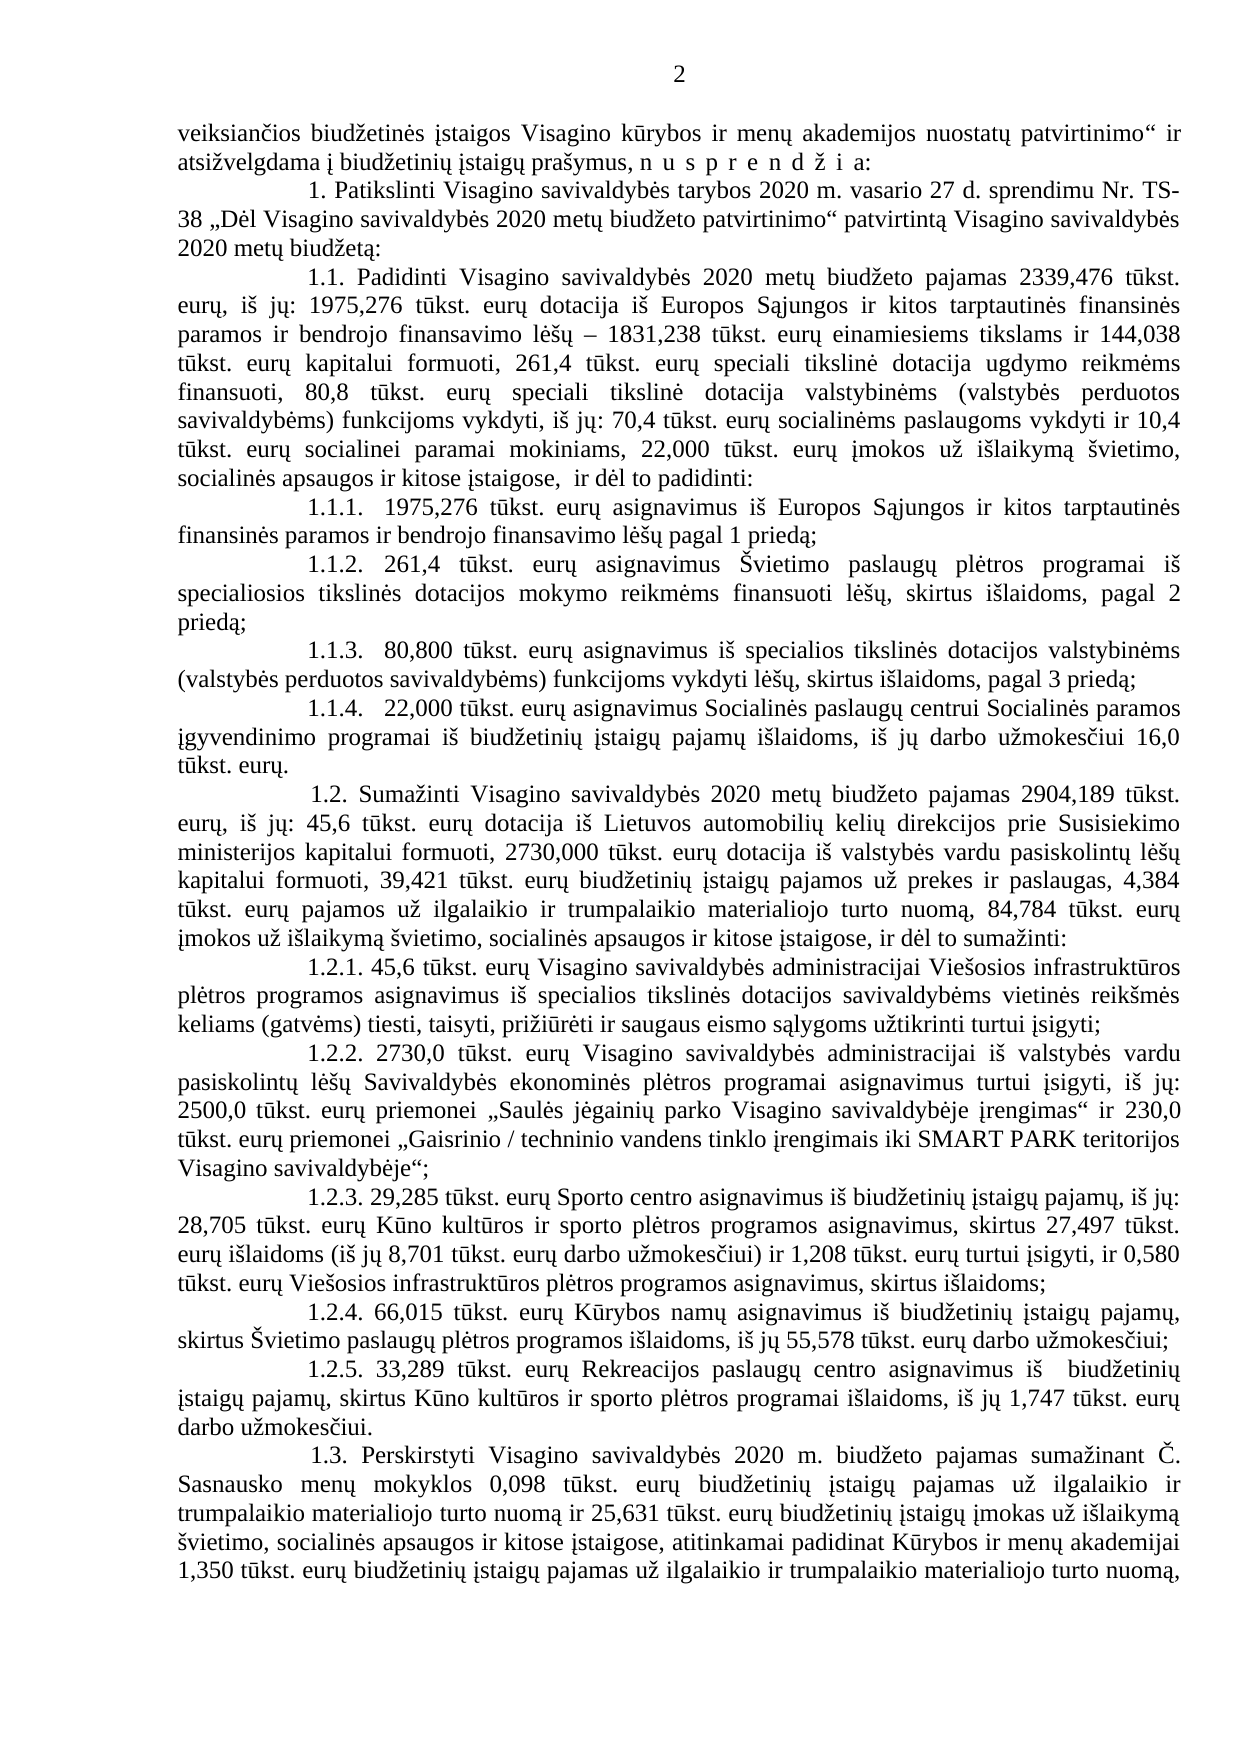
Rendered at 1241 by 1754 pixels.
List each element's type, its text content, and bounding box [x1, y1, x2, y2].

text 1.1.2. 261,4 tūkst. eurų asignavimus Švietimo paslaugų plėtros programai iš specialiosios tikslinės dotacijos mokymo reikmėms finansuoti lėšų, skirtus išlaidoms, pagal 2 priedą; [177, 549, 1181, 636]
text 1.3. Perskirstyti Visagino savivaldybės 2020 m. biudžeto pajamas sumažinant Č. Sasnausko menų mokyklos 0,098 tūkst. eurų biudžetinių įstaigų pajamas už ilgalaikio ir trumpalaikio materialiojo turto nuomą ir 25,631 tūkst. eurų biudžetinių įstaigų įmokas už išlaikymą švietimo, socialinės apsaugos ir kitose įstaigose, atitinkamai padidinat Kūrybos ir menų akademijai 1,350 tūkst. eurų biudžetinių įstaigų pajamas už ilgalaikio ir trumpalaikio materialiojo turto nuomą, [177, 1441, 1181, 1584]
text 1.1.4. 22,000 tūkst. eurų asignavimus Socialinės paslaugų centrui Socialinės paramos įgyvendinimo programai iš biudžetinių įstaigų pajamų išlaidoms, iš jų darbo užmokesčiui 16,0 tūkst. eurų. [177, 693, 1181, 779]
text 1.1.3. 80,800 tūkst. eurų asignavimus iš specialios tikslinės dotacijos valstybinėms (valstybės perduotos savivaldybėms) funkcijoms vykdyti lėšų, skirtus išlaidoms, pagal 3 priedą; [177, 636, 1181, 693]
text 1.1.1. 1975,276 tūkst. eurų asignavimus iš Europos Sąjungos ir kitos tarptautinės finansinės paramos ir bendrojo finansavimo lėšų pagal 1 priedą; [177, 492, 1181, 549]
text 1. Patikslinti Visagino savivaldybės tarybos 2020 m. vasario 27 d. sprendimu Nr. TS- 38 „Dėl Visagino savivaldybės 2020 metų biudžeto patvirtinimo“ patvirtintą Visagino savivaldybės 2020 metų biudžetą: [177, 176, 1181, 262]
text 1.2.5. 33,289 tūkst. eurų Rekreacijos paslaugų centro asignavimus iš biudžetinių įstaigų pajamų, skirtus Kūno kultūros ir sporto plėtros programai išlaidoms, iš jų 1,747 tūkst. eurų darbo užmokesčiui. [177, 1354, 1181, 1441]
text 1.2.4. 66,015 tūkst. eurų Kūrybos namų asignavimus iš biudžetinių įstaigų pajamų, skirtus Švietimo paslaugų plėtros programos išlaidoms, iš jų 55,578 tūkst. eurų darbo užmokesčiui; [177, 1297, 1181, 1354]
text 1.1. Padidinti Visagino savivaldybės 2020 metų biudžeto pajamas 2339,476 tūkst. eurų, iš jų: 1975,276 tūkst. eurų dotacija iš Europos Sąjungos ir kitos tarptautinės finansinės paramos ir bendrojo finansavimo lėšų – 1831,238 tūkst. eurų einamiesiems tikslams ir 144,038 tūkst. eurų kapitalui formuoti, 261,4 tūkst. eurų speciali tikslinė dotacija ugdymo reikmėms finansuoti, 80,8 tūkst. eurų speciali tikslinė dotacija valstybinėms (valstybės perduotos savivaldybėms) funkcijoms vykdyti, iš jų: 70,4 tūkst. eurų socialinėms paslaugoms vykdyti ir 10,4 tūkst. eurų socialinei paramai mokiniams, 22,000 tūkst. eurų įmokos už išlaikymą švietimo, socialinės apsaugos ir kitose įstaigose, ir dėl to padidinti: [177, 262, 1181, 492]
text 1.2.1. 45,6 tūkst. eurų Visagino savivaldybės administracijai Viešosios infrastruktūros plėtros programos asignavimus iš specialios tikslinės dotacijos savivaldybėms vietinės reikšmės keliams (gatvėms) tiesti, taisyti, prižiūrėti ir saugaus eismo sąlygoms užtikrinti turtui įsigyti; [177, 952, 1181, 1038]
text veiksiančios biudžetinės įstaigos Visagino kūrybos ir menų akademijos nuostatų patvirtinimo“ ir atsižvelgdama į biudžetinių įstaigų prašymus, nusprendžia: [177, 118, 1181, 176]
text 1.2.2. 2730,0 tūkst. eurų Visagino savivaldybės administracijai iš valstybės vardu pasiskolintų lėšų Savivaldybės ekonominės plėtros programai asignavimus turtui įsigyti, iš jų: 2500,0 tūkst. eurų priemonei „Saulės jėgainių parko Visagino savivaldybėje įrengimas“ ir 230,0 tūkst. eurų priemonei „Gaisrinio / techninio vandens tinklo įrengimais iki SMART PARK teritorijos Visagino savivaldybėje“; [177, 1038, 1181, 1182]
text 1.2.3. 29,285 tūkst. eurų Sporto centro asignavimus iš biudžetinių įstaigų pajamų, iš jų: 28,705 tūkst. eurų Kūno kultūros ir sporto plėtros programos asignavimus, skirtus 27,497 tūkst. eurų išlaidoms (iš jų 8,701 tūkst. eurų darbo užmokesčiui) ir 1,208 tūkst. eurų turtui įsigyti, ir 0,580 tūkst. eurų Viešosios infrastruktūros plėtros programos asignavimus, skirtus išlaidoms; [177, 1182, 1181, 1297]
text 1.2. Sumažinti Visagino savivaldybės 2020 metų biudžeto pajamas 2904,189 tūkst. eurų, iš jų: 45,6 tūkst. eurų dotacija iš Lietuvos automobilių kelių direkcijos prie Susisiekimo ministerijos kapitalui formuoti, 2730,000 tūkst. eurų dotacija iš valstybės vardu pasiskolintų lėšų kapitalui formuoti, 39,421 tūkst. eurų biudžetinių įstaigų pajamos už prekes ir paslaugas, 4,384 tūkst. eurų pajamos už ilgalaikio ir trumpalaikio materialiojo turto nuomą, 84,784 tūkst. eurų įmokos už išlaikymą švietimo, socialinės apsaugos ir kitose įstaigose, ir dėl to sumažinti: [177, 779, 1181, 952]
